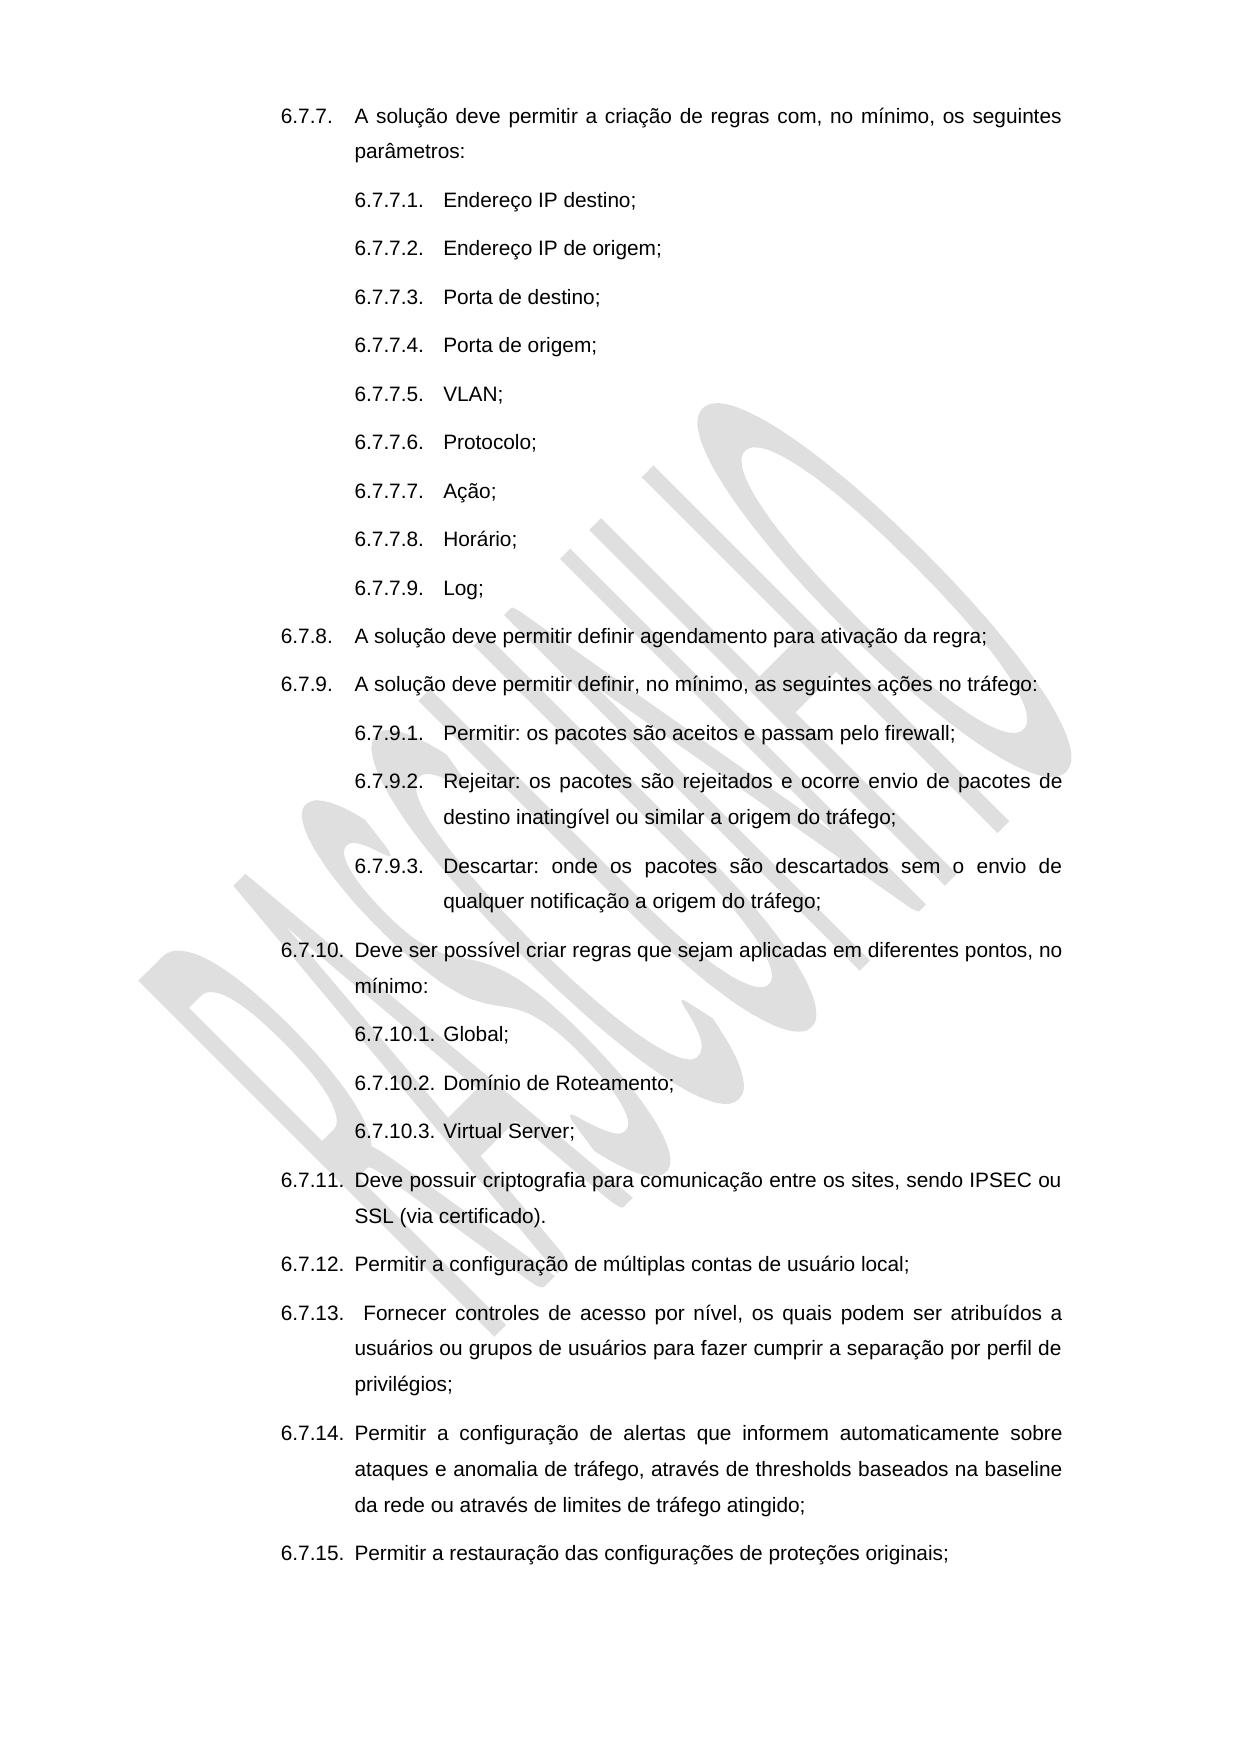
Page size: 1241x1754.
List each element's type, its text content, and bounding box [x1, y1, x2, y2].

list Descartar: onde os pacotes são descartados sem o envio de qualquer notificação a origem do tráfego; [354, 853, 480, 913]
list VLAN; [354, 382, 1063, 406]
list Rejeitar: os pacotes são rejeitados e ocorre envio de pacotes de destino inatingível ou similar a origem do tráfego; [746, 769, 813, 815]
list Deve possuir criptografia para comunicação entre os sites, sendo IPSEC ou SSL (via certificado). [281, 1167, 383, 1227]
list Descartar: onde os pacotes são descartados sem o envio de qualquer notificação a origem do tráfego; [764, 853, 1063, 913]
list Virtual Server; [584, 1119, 628, 1133]
list [777, 527, 898, 551]
list Domínio de Roteamento; [354, 1071, 406, 1094]
list Domínio de Roteamento; [410, 1071, 476, 1094]
list Rejeitar: os pacotes são rejeitados e ocorre envio de pacotes de destino inatingível ou similar a origem do tráfego; [512, 769, 655, 829]
list Deve ser possível criar regras que sejam aplicadas em diferentes pontos, no mínimo: [683, 938, 771, 987]
list Domínio de Roteamento; [483, 1071, 614, 1094]
list [598, 575, 657, 599]
list Deve ser possível criar regras que sejam aplicadas em diferentes pontos, no mínimo: [281, 954, 326, 998]
list Deve possuir criptografia para comunicação entre os sites, sendo IPSEC ou SSL (via certificado). [491, 1167, 1063, 1227]
list [949, 575, 1063, 599]
list [717, 527, 771, 551]
list Ação; [354, 478, 665, 502]
list Porta de origem; [354, 333, 1063, 357]
list Descartar: onde os pacotes são descartados sem o envio de qualquer notificação a origem do tráfego; [454, 853, 629, 913]
list Permitir: os pacotes são aceitos e passam pelo firewall; [464, 721, 555, 744]
list [901, 527, 1063, 551]
list Permitir a restauração das configurações de proteções originais; [281, 1541, 1063, 1565]
list A solução deve permitir definir agendamento para ativação da regra; [993, 624, 1063, 648]
list A solução deve permitir definir agendamento para ativação da regra; [540, 624, 648, 648]
list Deve ser possível criar regras que sejam aplicadas em diferentes pontos, no mínimo: [530, 938, 726, 998]
list Deve ser possível criar regras que sejam aplicadas em diferentes pontos, no mínimo: [780, 938, 1063, 998]
list Virtual Server; [364, 1119, 447, 1143]
list Global; [572, 1022, 620, 1046]
list Permitir a configuração de múltiplas contas de usuário local; [435, 1252, 521, 1276]
list Global; [623, 1022, 701, 1046]
list Permitir: os pacotes são aceitos e passam pelo firewall; [574, 721, 631, 744]
list Rejeitar: os pacotes são rejeitados e ocorre envio de pacotes de destino inatingível ou similar a origem do tráfego; [416, 769, 545, 829]
list Deve ser possível criar regras que sejam aplicadas em diferentes pontos, no mínimo: [416, 938, 565, 998]
list Permitir a configuração de múltiplas contas de usuário local; [281, 1252, 432, 1276]
list A solução deve permitir definir, no mínimo, as seguintes ações no tráfego: [608, 672, 696, 696]
list [846, 478, 1063, 502]
list Virtual Server; [655, 1119, 1063, 1143]
list Permitir a configuração de alertas que informem automaticamente sobre ataques e anomalia de tráfego, através de thresholds baseados na baseline da rede ou através de limites de tráfego atingido; [281, 1421, 1063, 1516]
list Log; [354, 575, 599, 599]
list [611, 527, 714, 551]
list Descartar: onde os pacotes são descartados sem o envio de qualquer notificação a origem do tráfego; [596, 853, 735, 913]
list [659, 575, 762, 599]
list Global; [424, 1022, 571, 1046]
list Permitir a configuração de múltiplas contas de usuário local; [550, 1252, 1063, 1276]
list Deve ser possível criar regras que sejam aplicadas em diferentes pontos, no mínimo: [306, 946, 368, 998]
list A solução deve permitir a criação de regras com, no mínimo, os seguintes parâmetros: [281, 103, 1063, 163]
list Rejeitar: os pacotes são rejeitados e ocorre envio de pacotes de destino inatingível ou similar a origem do tráfego; [680, 769, 796, 829]
list Permitir: os pacotes são aceitos e passam pelo firewall; [805, 721, 907, 744]
list Rejeitar: os pacotes são rejeitados e ocorre envio de pacotes de destino inatingível ou similar a origem do tráfego; [853, 769, 992, 829]
list A solução deve permitir definir agendamento para ativação da regra; [281, 624, 535, 648]
list [765, 575, 814, 599]
list Rejeitar: os pacotes são rejeitados e ocorre envio de pacotes de destino inatingível ou similar a origem do tráfego; [792, 769, 887, 829]
list A solução deve permitir definir agendamento para ativação da regra; [865, 624, 987, 648]
list Endereço IP destino; [354, 188, 1063, 212]
list [818, 575, 945, 599]
list A solução deve permitir definir agendamento para ativação da regra; [708, 624, 797, 648]
list Horário; [354, 527, 609, 551]
list Rejeitar: os pacotes são rejeitados e ocorre envio de pacotes de destino inatingível ou similar a origem do tráfego; [622, 769, 716, 829]
list Rejeitar: os pacotes são rejeitados e ocorre envio de pacotes de destino inatingível ou similar a origem do tráfego; [354, 769, 410, 829]
list Global; [369, 1022, 425, 1046]
list Fornecer controles de acesso por nível, os quais podem ser atribuídos a usuários ou grupos de usuários para fazer cumprir a separação por perfil de privilégios; [281, 1300, 1063, 1396]
list [783, 430, 1063, 454]
list [747, 478, 844, 502]
list Endereço IP de origem; [354, 236, 1063, 260]
list A solução deve permitir definir, no mínimo, as seguintes ações no tráfego: [917, 672, 1019, 696]
list Global; [354, 1032, 366, 1046]
list Domínio de Roteamento; [742, 1071, 1063, 1094]
list Descartar: onde os pacotes são descartados sem o envio de qualquer notificação a origem do tráfego; [706, 853, 800, 913]
list Domínio de Roteamento; [619, 1071, 691, 1094]
list [668, 478, 734, 502]
list Deve ser possível criar regras que sejam aplicadas em diferentes pontos, no mínimo: [324, 938, 466, 998]
list Porta de destino; [354, 285, 1063, 309]
list Permitir: os pacotes são aceitos e passam pelo firewall; [744, 721, 802, 744]
list Deve possuir criptografia para comunicação entre os sites, sendo IPSEC ou SSL (via certificado). [405, 1167, 517, 1227]
list Permitir: os pacotes são aceitos e passam pelo firewall; [677, 721, 744, 744]
list Permitir: os pacotes são aceitos e passam pelo firewall; [354, 721, 460, 744]
list Virtual Server; [495, 1125, 540, 1143]
list A solução deve permitir definir, no mínimo, as seguintes ações no tráfego: [281, 672, 522, 696]
list Permitir: os pacotes são aceitos e passam pelo firewall; [911, 721, 977, 744]
list Rejeitar: os pacotes são rejeitados e ocorre envio de pacotes de destino inatingível ou similar a origem do tráfego; [959, 769, 1063, 829]
list Global; [716, 1022, 1063, 1046]
list Protocolo; [354, 430, 705, 454]
list Deve possuir criptografia para comunicação entre os sites, sendo IPSEC ou SSL (via certificado). [364, 1168, 453, 1227]
list A solução deve permitir definir agendamento para ativação da regra; [647, 624, 706, 648]
list Virtual Server; [540, 1119, 587, 1143]
